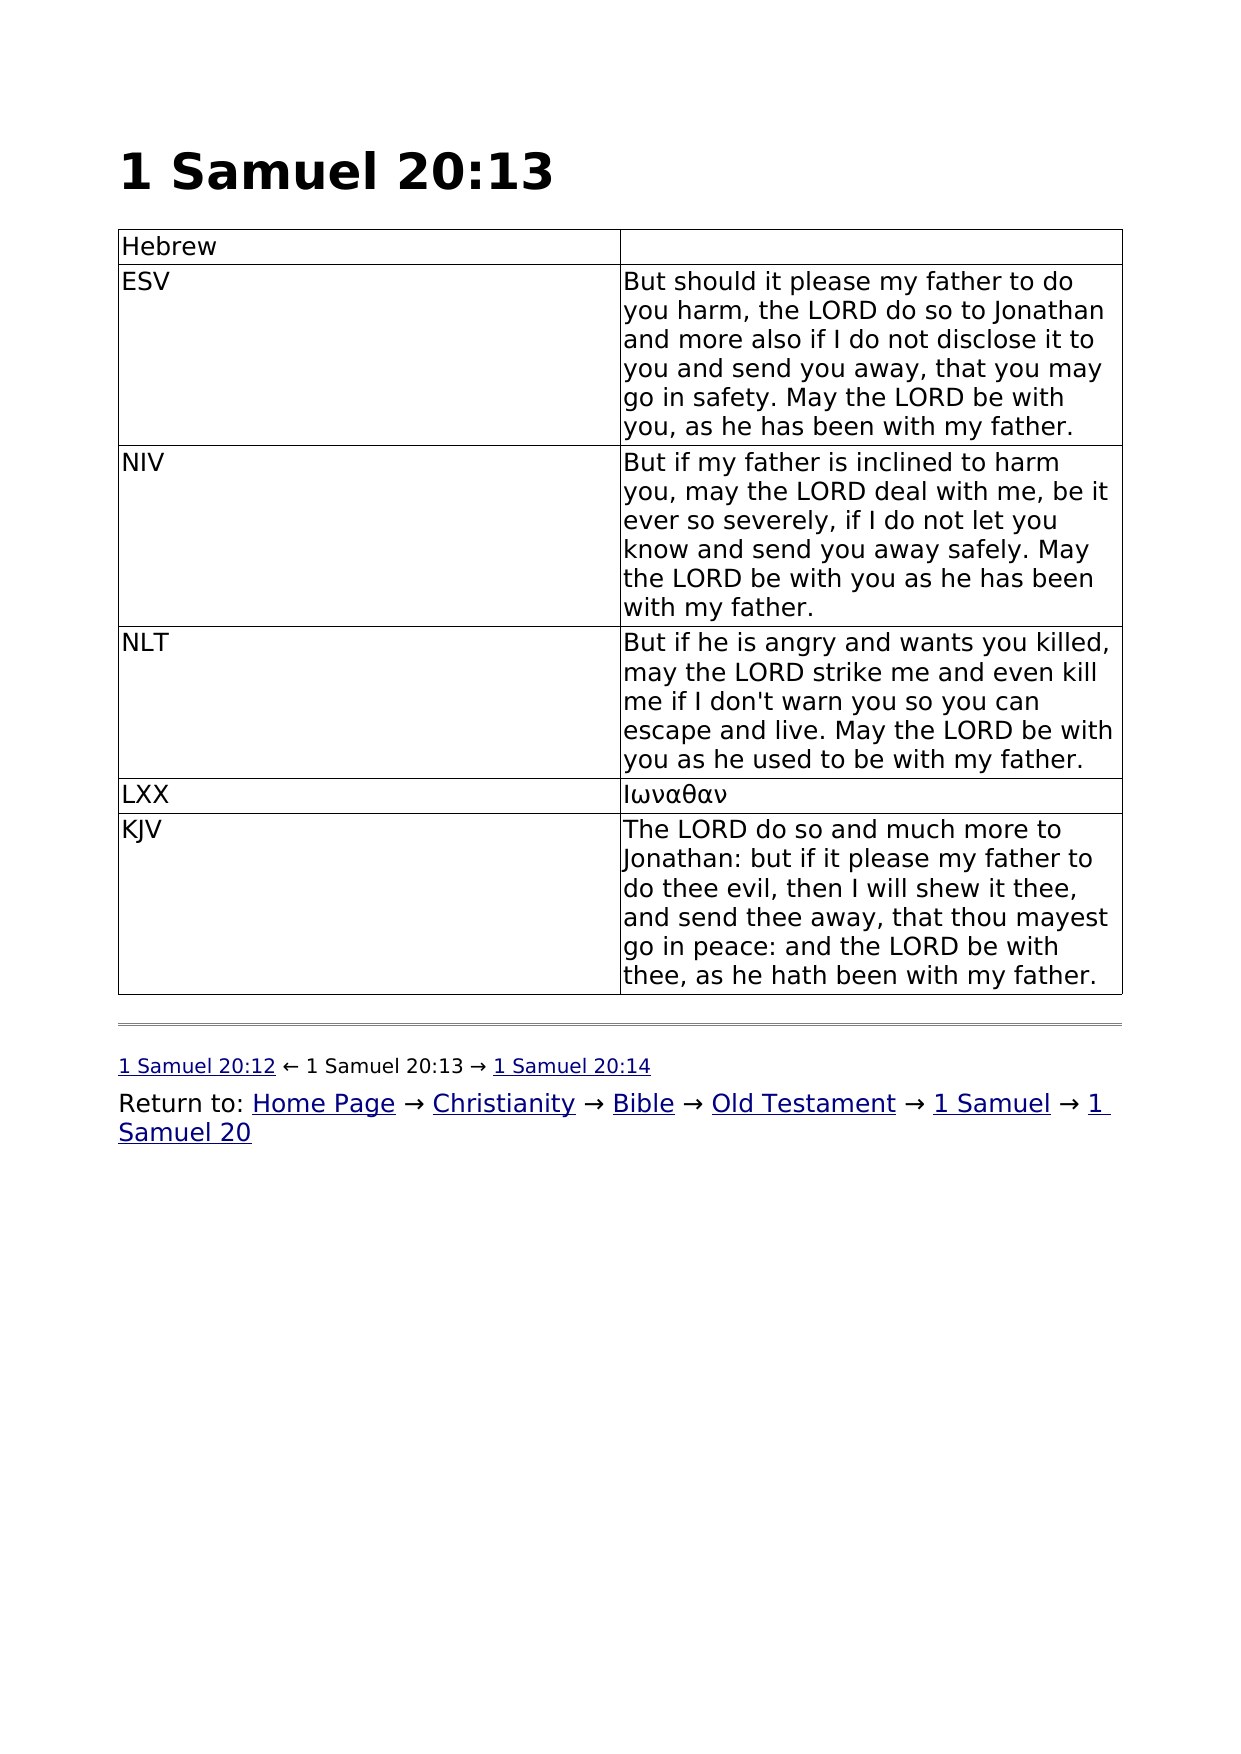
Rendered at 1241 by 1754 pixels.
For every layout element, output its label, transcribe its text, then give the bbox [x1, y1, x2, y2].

table_cell But if he is angry and wants you killed, may the LORD strike me and even kill me if I don't warn you so you can escape and live. May the LORD be with you as he used to be with my father. [621, 627, 1122, 777]
text 1 Samuel 20:12 ← 1 Samuel 20:13 → 1 Samuel 20:14 [118, 1055, 1122, 1089]
table_header Hebrew [119, 230, 620, 264]
table_cell ESV [119, 265, 620, 445]
text Return to: Home Page → Christianity → Bible → Old Testament → 1 Samuel → 1 Samuel 20 [118, 1089, 1122, 1147]
subtitle 1 Samuel 20:13 [118, 143, 1122, 201]
table_cell NIV [119, 446, 620, 626]
table_cell But should it please my father to do you harm, the LORD do so to Jonathan and more also if I do not disclose it to you and send you away, that you may go in safety. May the LORD be with you, as he has been with my father. [621, 265, 1122, 445]
table_cell The LORD do so and much more to Jonathan: but if it please my father to do thee evil, then I will shew it thee, and send thee away, that thou mayest go in peace: and the LORD be with thee, as he hath been with my father. [621, 814, 1122, 993]
table_header [621, 230, 1122, 264]
table_cell NLT [119, 627, 620, 777]
table_cell LXX [119, 779, 620, 812]
table_cell Ιωναθαν [621, 779, 1122, 812]
table_cell KJV [119, 814, 620, 993]
table_cell But if my father is inclined to harm you, may the LORD deal with me, be it ever so severely, if I do not let you know and send you away safely. May the LORD be with you as he has been with my father. [621, 446, 1122, 626]
